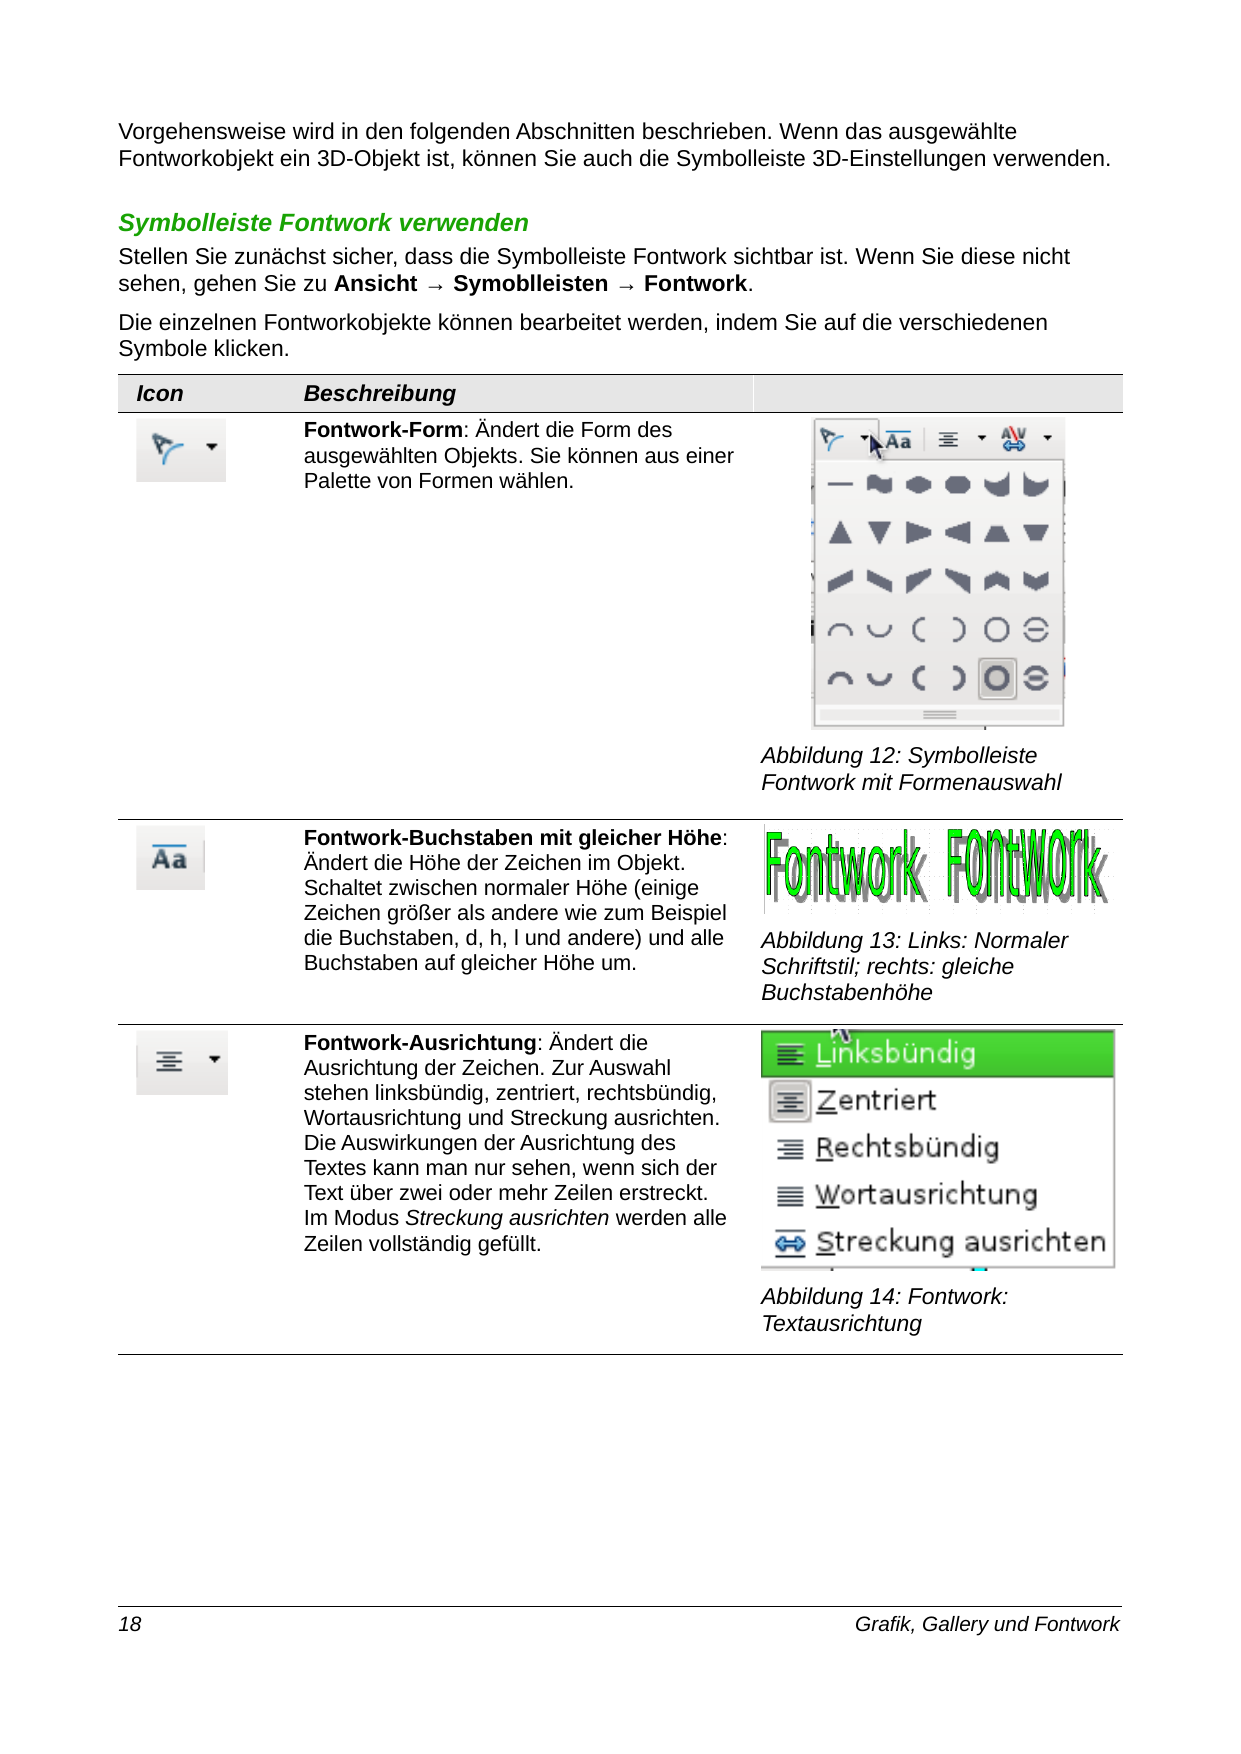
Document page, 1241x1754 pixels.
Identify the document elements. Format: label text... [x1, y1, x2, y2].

table_header Beschreibung [285, 375, 753, 412]
table_cell Fontwork-Buchstaben mit gleicher Höhe: Ändert die Höhe der Zeichen im Objekt. Schaltet zwischen normaler Höhe (einige Zeichen größer als andere wie zum Beispiel die Buchstaben, d, h, l und andere) und alle Buchstaben auf gleicher Höhe um. [285, 820, 753, 1024]
picture [761, 1029, 1116, 1271]
picture [136, 824, 205, 890]
text Vorgehensweise wird in den folgenden Abschnitten beschrieben. Wenn das ausgewählte Fontworkobjekt ein 3D-Objekt ist, können Sie auch die Symbolleiste 3D-Einstellungen verwenden. [118, 118, 1122, 171]
picture [811, 417, 1066, 730]
picture [136, 417, 226, 482]
table_header Icon [118, 375, 285, 412]
text Die einzelnen Fontworkobjekte können bearbeitet werden, indem Sie auf die verschiedenen Symbole klicken. [118, 308, 1122, 361]
table_cell [118, 413, 285, 819]
table_cell Fontwork-Ausrichtung: Ändert die Ausrichtung der Zeichen. Zur Auswahl stehen linksbündig, zentriert, rechtsbündig, Wortausrichtung und Streckung ausrichten. Die Auswirkungen der Ausrichtung des Textes kann man nur sehen, wenn sich der Text über zwei oder mehr Zeilen erstreckt. Im Modus Streckung ausrichten werden alle Zeilen vollständig gefüllt. [285, 1025, 753, 1354]
table_cell [118, 820, 285, 1024]
table_cell [118, 1025, 285, 1354]
picture [761, 824, 1116, 914]
picture [136, 1029, 228, 1095]
table_header [754, 375, 1123, 412]
table_cell Fontwork-Form: Ändert die Form des ausgewählten Objekts. Sie können aus einer Palette von Formen wählen. [285, 413, 753, 819]
table_cell [754, 820, 1123, 1024]
table_cell [754, 413, 1123, 819]
subtitle Symbolleiste Fontwork verwenden [118, 208, 1122, 237]
table_cell [754, 1025, 1123, 1354]
text Stellen Sie zunächst sicher, dass die Symbolleiste Fontwork sichtbar ist. Wenn Sie diese nicht sehen, gehen Sie zu Ansicht → Symoblleisten → Fontwork. [118, 243, 1122, 296]
